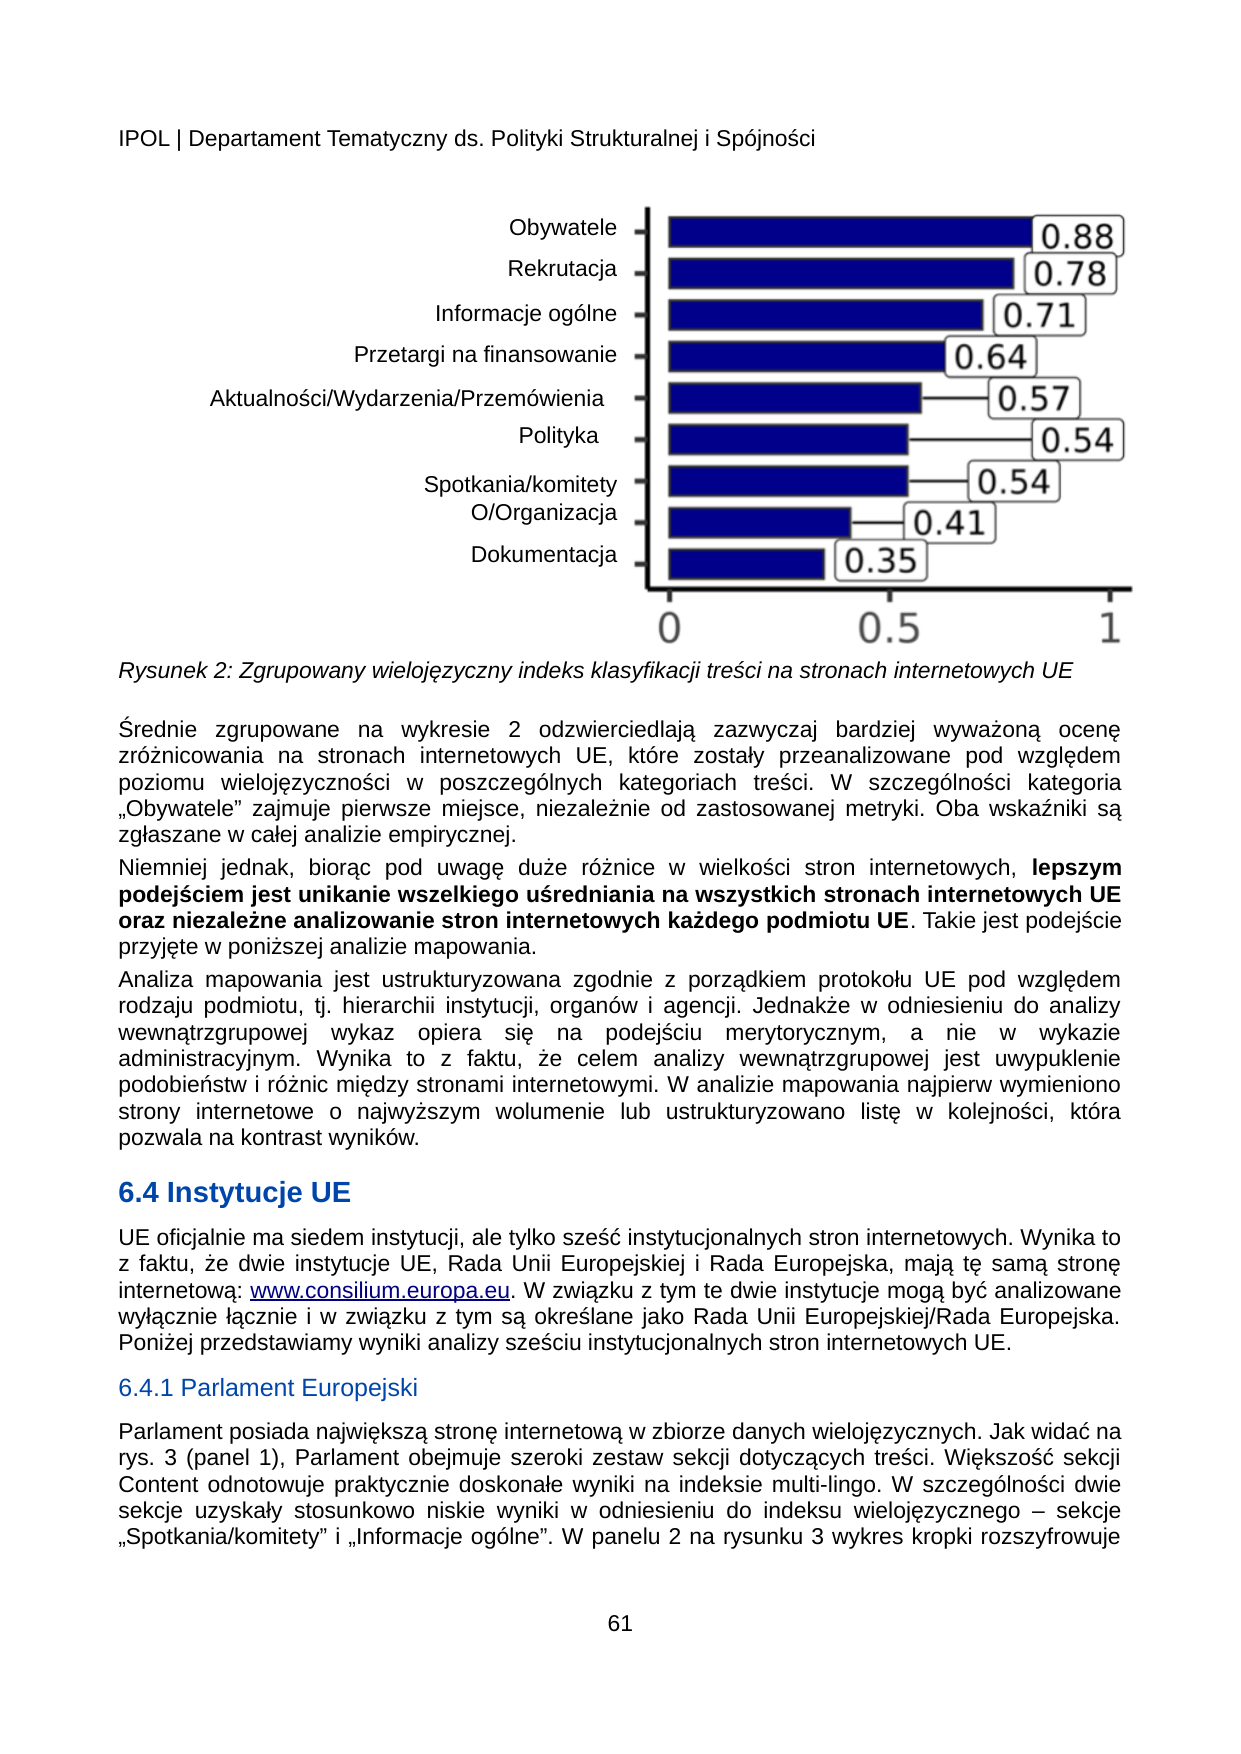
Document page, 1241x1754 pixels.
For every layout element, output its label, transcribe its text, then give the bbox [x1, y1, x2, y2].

text Analiza mapowania jest ustrukturyzowana zgodnie z porządkiem protokołu UE pod względem rodzaju podmiotu, tj. hierarchii instytucji, organów i agencji. Jednakże w odniesieniu do analizy wewnątrzgrupowej wykaz opiera się na podejściu merytorycznym, a nie w wykazie administracyjnym. Wynika to z faktu, że celem analizy wewnątrzgrupowej jest uwypuklenie podobieństw i różnic między stronami internetowymi. W analizie mapowania najpierw wymieniono strony internetowe o najwyższym wolumenie lub ustrukturyzowano listę w kolejności, która pozwala na kontrast wyników. [118, 966, 1122, 1151]
text Niemniej jednak, biorąc pod uwagę duże różnice w wielkości stron internetowych, lepszym podejściem jest unikanie wszelkiego uśredniania na wszystkich stronach internetowych UE oraz niezależne analizowanie stron internetowych każdego podmiotu UE. Takie jest podejście przyjęte w poniższej analizie mapowania. [118, 854, 1122, 959]
subtitle 6.4.1 Parlament Europejski [118, 1373, 1122, 1402]
text UE oficjalnie ma siedem instytucji, ale tylko sześć instytucjonalnych stron internetowych. Wynika to z faktu, że dwie instytucje UE, Rada Unii Europejskiej i Rada Europejska, mają tę samą stronę internetową: www.consilium.europa.eu. W związku z tym te dwie instytucje mogą być analizowane wyłącznie łącznie i w związku z tym są określane jako Rada Unii Europejskiej/Rada Europejska. Poniżej przedstawiamy wyniki analizy sześciu instytucjonalnych stron internetowych UE. [118, 1224, 1122, 1356]
text Średnie zgrupowane na wykresie 2 odzwierciedlają zazwyczaj bardziej wyważoną ocenę zróżnicowania na stronach internetowych UE, które zostały przeanalizowane pod względem poziomu wielojęzyczności w poszczególnych kategoriach treści. W szczególności kategoria „Obywatele” zajmuje pierwsze miejsce, niezależnie od zastosowanej metryki. Oba wskaźniki są zgłaszane w całej analizie empirycznej. [118, 716, 1122, 848]
text Rysunek 2: Zgrupowany wielojęzyczny indeks klasyfikacji treści na stronach internetowych UE [118, 199, 1140, 683]
subtitle 6.4 Instytucje UE [118, 1174, 1122, 1208]
text Parlament posiada największą stronę internetową w zbiorze danych wielojęzycznych. Jak widać na rys. 3 (panel 1), Parlament obejmuje szeroki zestaw sekcji dotyczących treści. Większość sekcji Content odnotowuje praktycznie doskonałe wyniki na indeksie multi-lingo. W szczególności dwie sekcje uzyskały stosunkowo niskie wyniki w odniesieniu do indeksu wielojęzycznego – sekcje „Spotkania/komitety” i „Informacje ogólne”. W panelu 2 na rysunku 3 wykres kropki rozszyfrowuje [118, 1418, 1122, 1550]
picture [625, 186, 1140, 657]
